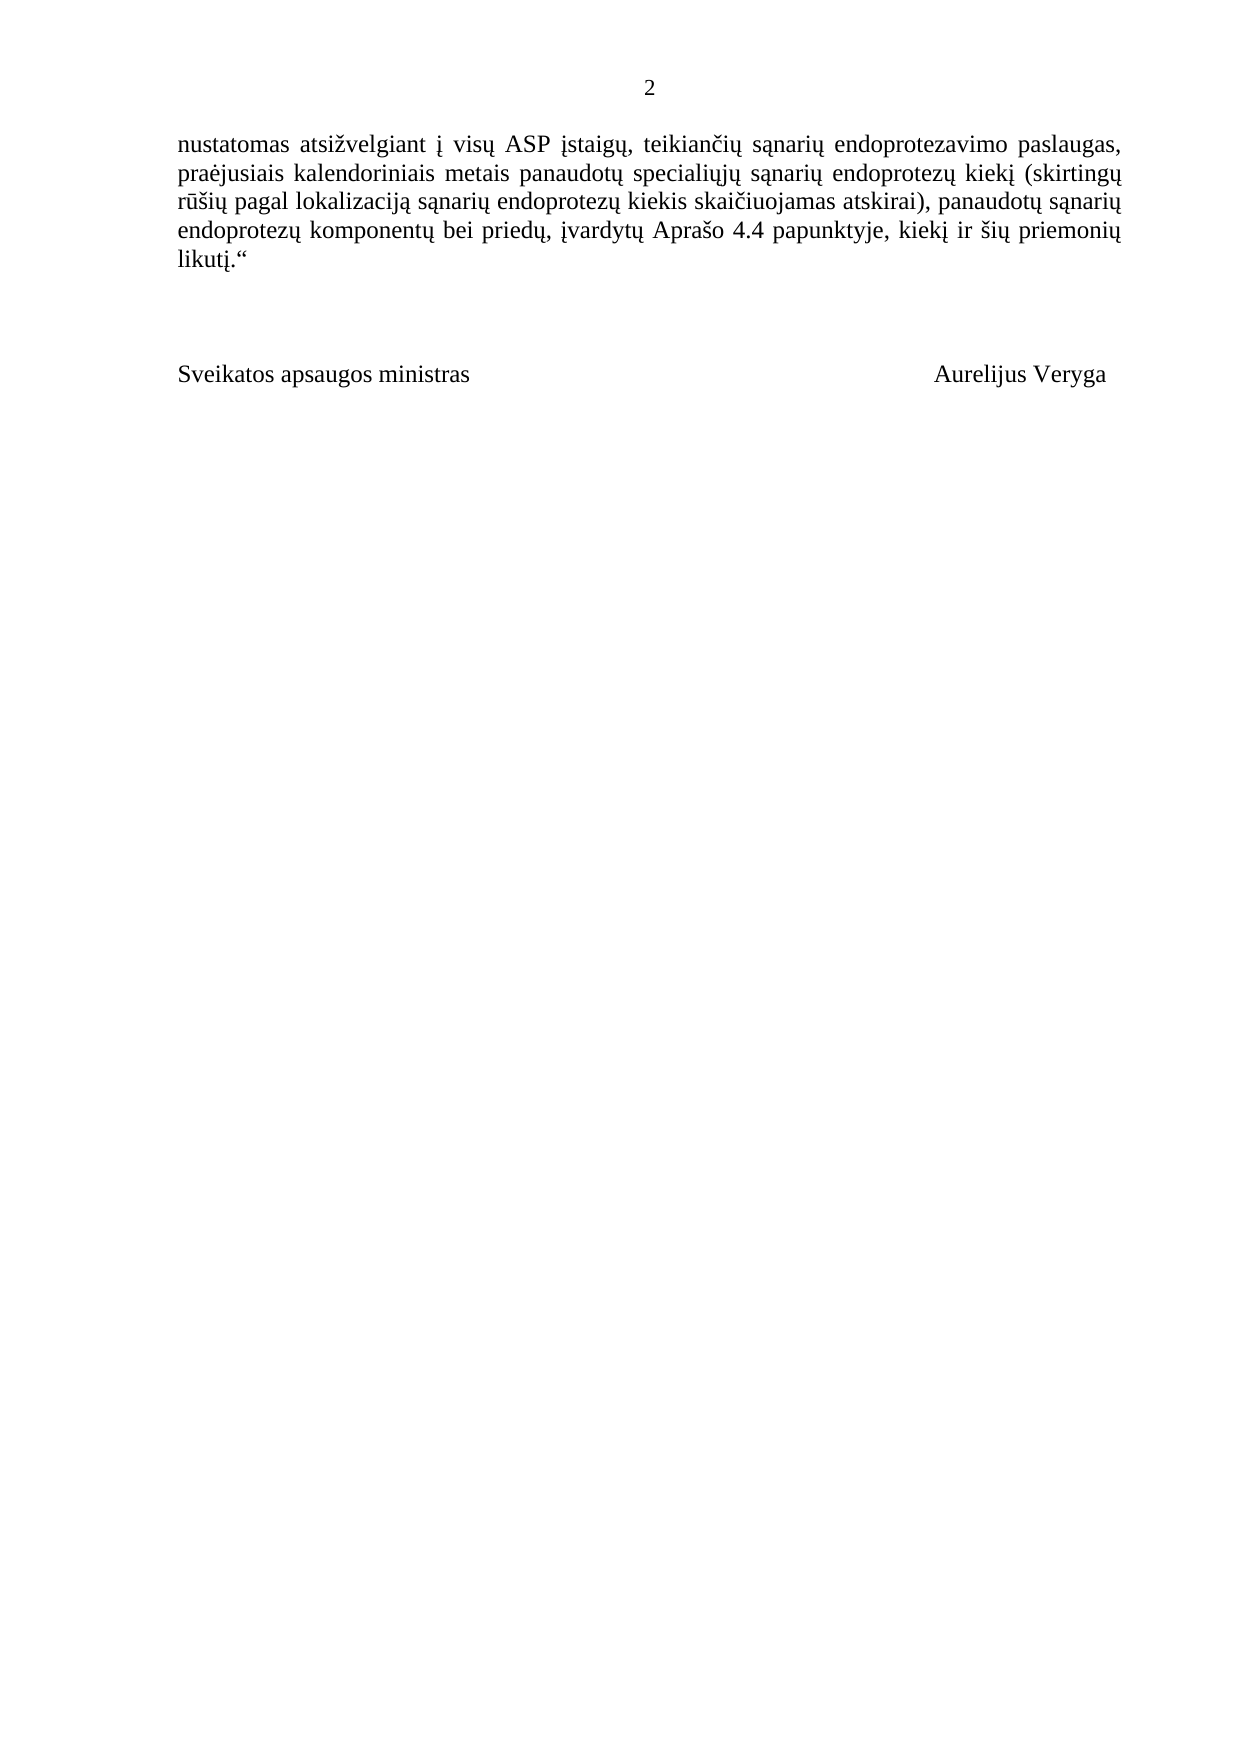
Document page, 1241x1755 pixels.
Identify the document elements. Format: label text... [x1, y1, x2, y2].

text Sveikatos apsaugos ministras Aurelijus Veryga [177, 359, 1122, 388]
text nustatomas atsižvelgiant į visų ASP įstaigų, teikiančių sąnarių endoprotezavimo paslaugas, praėjusiais kalendoriniais metais panaudotų specialiųjų sąnarių endoprotezų kiekį (skirtingų rūšių pagal lokalizaciją sąnarių endoprotezų kiekis skaičiuojamas atskirai), panaudotų sąnarių endoprotezų komponentų bei priedų, įvardytų Aprašo 4.4 papunktyje, kiekį ir šių priemonių likutį.“ [177, 129, 1122, 273]
